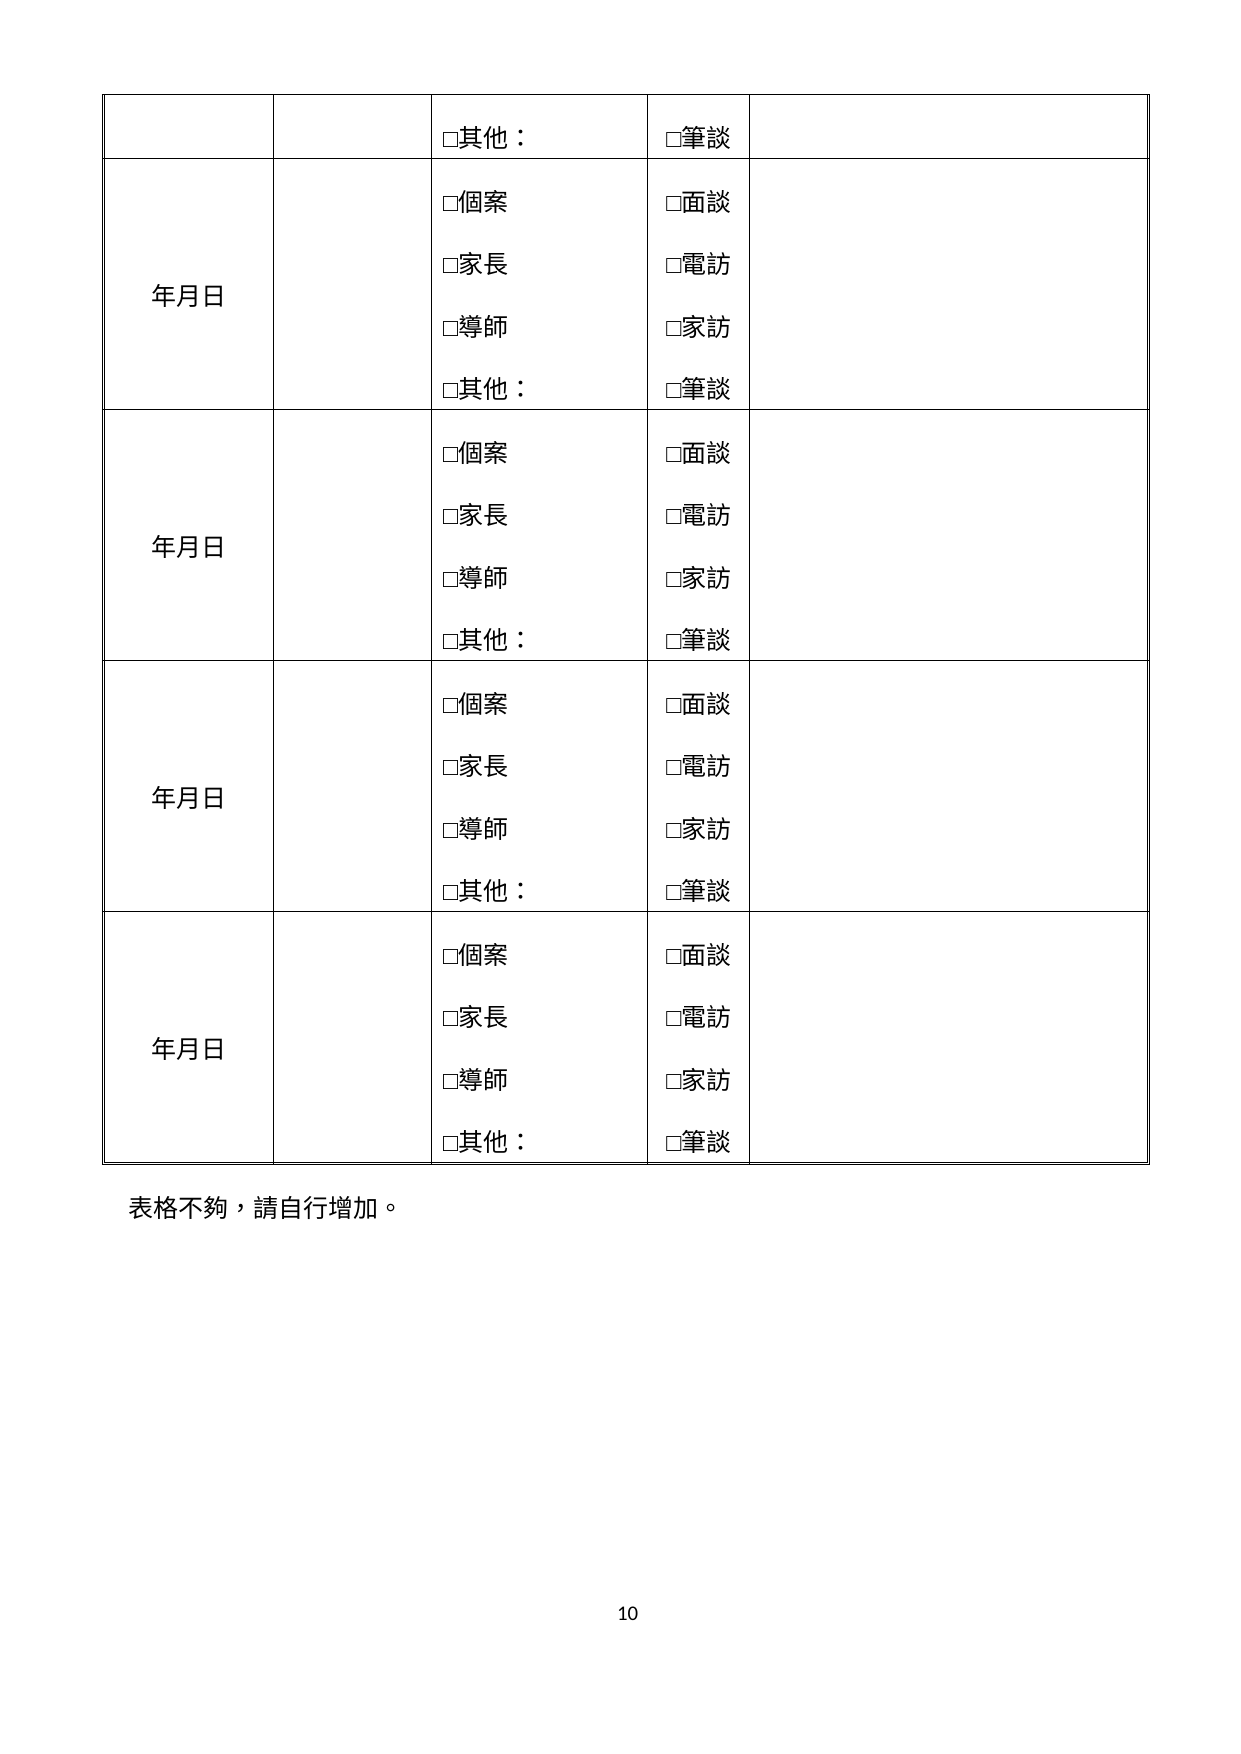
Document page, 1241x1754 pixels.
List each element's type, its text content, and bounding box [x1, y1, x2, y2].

table_cell [750, 159, 1147, 409]
table_cell [750, 410, 1147, 660]
table_cell 年月日 [105, 410, 273, 660]
table_cell [274, 410, 431, 660]
text 表格不夠，請自行增加。 [103, 1165, 1152, 1227]
table_cell □其他： [432, 95, 647, 158]
table_cell [274, 661, 431, 911]
table_cell □面談 □電訪 □家訪 □筆談 [648, 410, 749, 660]
table_cell [750, 912, 1147, 1162]
table_cell 年月日 [105, 661, 273, 911]
table_cell □筆談 [648, 95, 749, 158]
table_cell □個案 □家長 □導師 □其他： [432, 410, 647, 660]
table_cell □個案 □家長 □導師 □其他： [432, 661, 647, 911]
table_cell [105, 95, 273, 158]
table_cell □面談 □電訪 □家訪 □筆談 [648, 159, 749, 409]
table_cell 年月日 [105, 912, 273, 1162]
table_cell □個案 □家長 □導師 □其他： [432, 159, 647, 409]
table_cell [274, 95, 431, 158]
table_cell □面談 □電訪 □家訪 □筆談 [648, 661, 749, 911]
table_cell [274, 159, 431, 409]
table_cell □面談 □電訪 □家訪 □筆談 [648, 912, 749, 1162]
table_cell [274, 912, 431, 1162]
table_cell [750, 95, 1147, 158]
table_cell 年月日 [105, 159, 273, 409]
table_cell □個案 □家長 □導師 □其他： [432, 912, 647, 1162]
table_cell [750, 661, 1147, 911]
